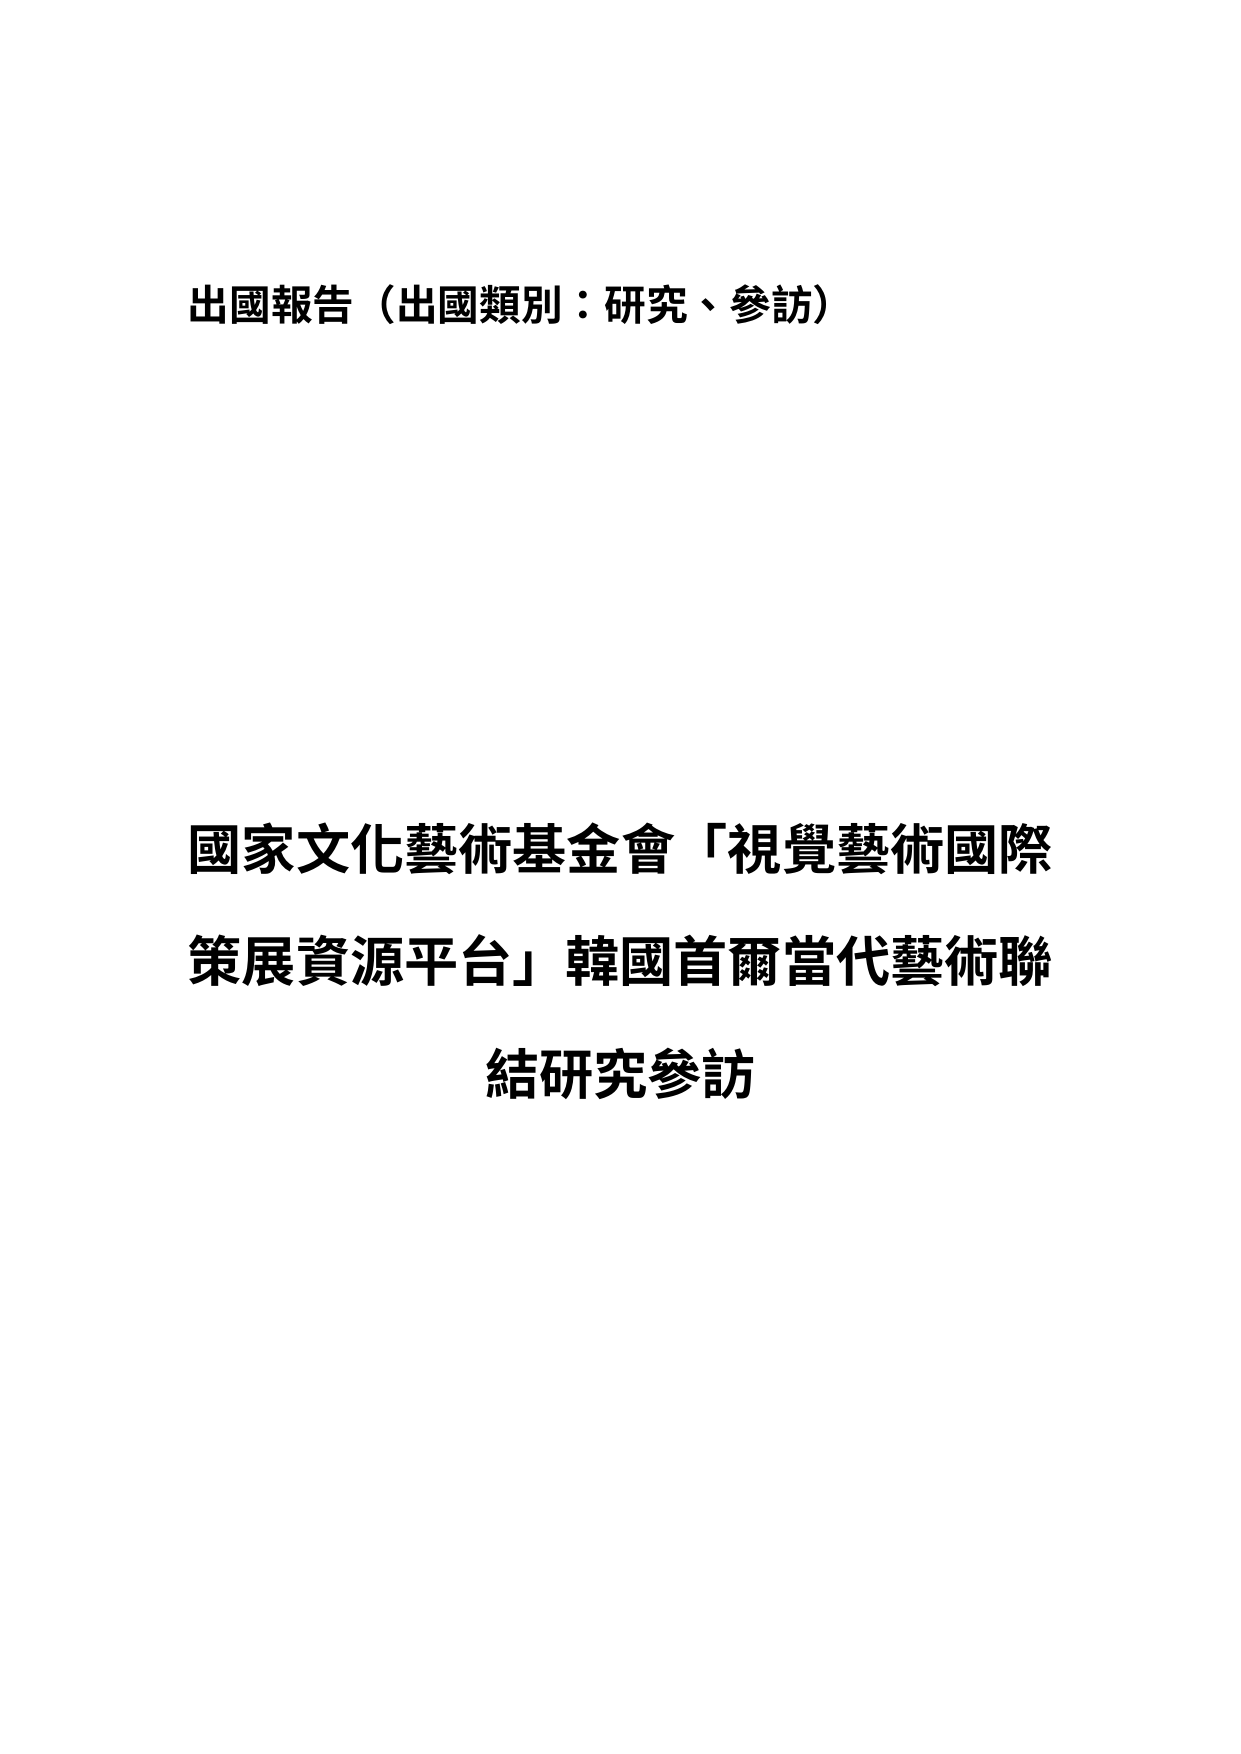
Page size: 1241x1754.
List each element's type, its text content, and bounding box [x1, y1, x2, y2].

text 出國報告（出國類別：研究、參訪） [187, 264, 1053, 339]
text 國家文化藝術基金會「視覺藝術國際策展資源平台」韓國首爾當代藝術聯結研究參訪 [187, 789, 1053, 1127]
